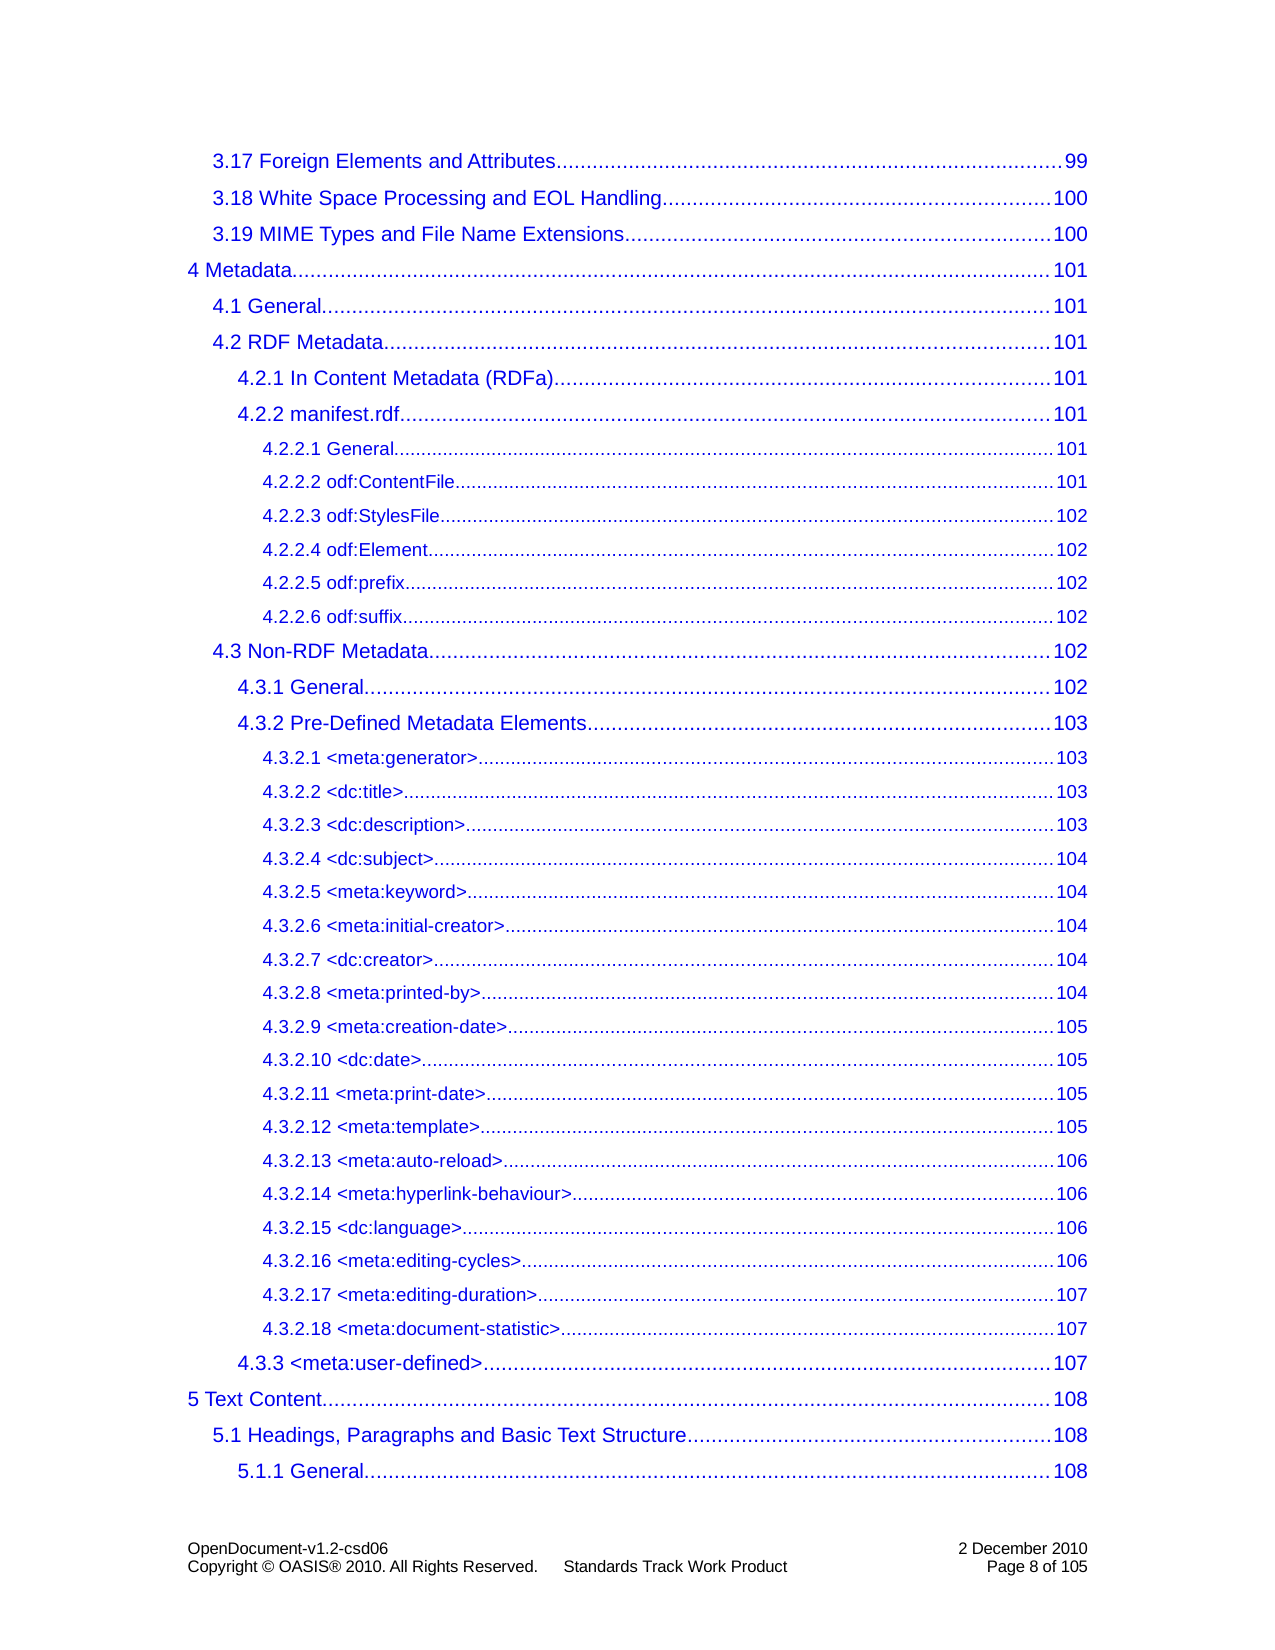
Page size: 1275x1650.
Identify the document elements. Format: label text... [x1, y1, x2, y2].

text 4.3.2.2 <dc:title> 103 [262, 781, 1088, 802]
text 4.3.3 <meta:user-defined> 107 [237, 1351, 1088, 1375]
text 3.19 MIME Types and File Name Extensions 100 [212, 222, 1088, 246]
text 4.2.2.6 odf:suffix 102 [262, 606, 1088, 627]
text 4.2.2.4 odf:Element 102 [262, 539, 1088, 560]
text 4.3.2.8 <meta:printed-by> 104 [262, 982, 1088, 1003]
text 5.1 Headings, Paragraphs and Basic Text Structure 108 [212, 1423, 1088, 1447]
text 4.3.1 General 102 [237, 676, 1088, 699]
text 4.2.2 manifest.rdf 101 [237, 402, 1088, 426]
text 4.3.2.13 <meta:auto-reload> 106 [262, 1150, 1088, 1171]
text 4.3.2 Pre-Defined Metadata Elements 103 [237, 712, 1088, 735]
text 3.18 White Space Processing and EOL Handling 100 [212, 186, 1088, 209]
text 4.3.2.9 <meta:creation-date> 105 [262, 1016, 1088, 1037]
text 3.17 Foreign Elements and Attributes 99 [212, 150, 1088, 173]
text 4.3.2.14 <meta:hyperlink-behaviour> 106 [262, 1184, 1088, 1205]
text 4.3.2.15 <dc:language> 106 [262, 1217, 1088, 1238]
text 5 Text Content 108 [187, 1387, 1088, 1411]
text 4.2.2.1 General 101 [262, 438, 1088, 459]
text 4.2.2.5 odf:prefix 102 [262, 572, 1088, 593]
text 4.2.2.3 odf:StylesFile 102 [262, 505, 1088, 526]
text 4.3.2.4 <dc:subject> 104 [262, 848, 1088, 869]
text 4.3 Non-RDF Metadata 102 [212, 639, 1088, 663]
text 5.1.1 General 108 [237, 1459, 1088, 1483]
text 4.2.1 In Content Metadata (RDFa) 101 [237, 366, 1088, 390]
text 4.3.2.5 <meta:keyword> 104 [262, 882, 1088, 903]
text 4.1 General 101 [212, 294, 1088, 318]
text 4.2.2.2 odf:ContentFile 101 [262, 472, 1088, 493]
text 4.3.2.11 <meta:print-date> 105 [262, 1083, 1088, 1104]
text 4.3.2.1 <meta:generator> 103 [262, 748, 1088, 769]
text 4.3.2.12 <meta:template> 105 [262, 1117, 1088, 1138]
text 4 Metadata 101 [187, 258, 1088, 282]
text 4.3.2.3 <dc:description> 103 [262, 815, 1088, 836]
text 4.3.2.7 <dc:creator> 104 [262, 949, 1088, 970]
text 4.3.2.17 <meta:editing-duration> 107 [262, 1284, 1088, 1305]
text 4.3.2.18 <meta:document-statistic> 107 [262, 1318, 1088, 1339]
text 4.3.2.10 <dc:date> 105 [262, 1049, 1088, 1071]
text 4.2 RDF Metadata 101 [212, 330, 1088, 354]
text 4.3.2.16 <meta:editing-cycles> 106 [262, 1251, 1088, 1272]
text 4.3.2.6 <meta:initial-creator> 104 [262, 915, 1088, 936]
